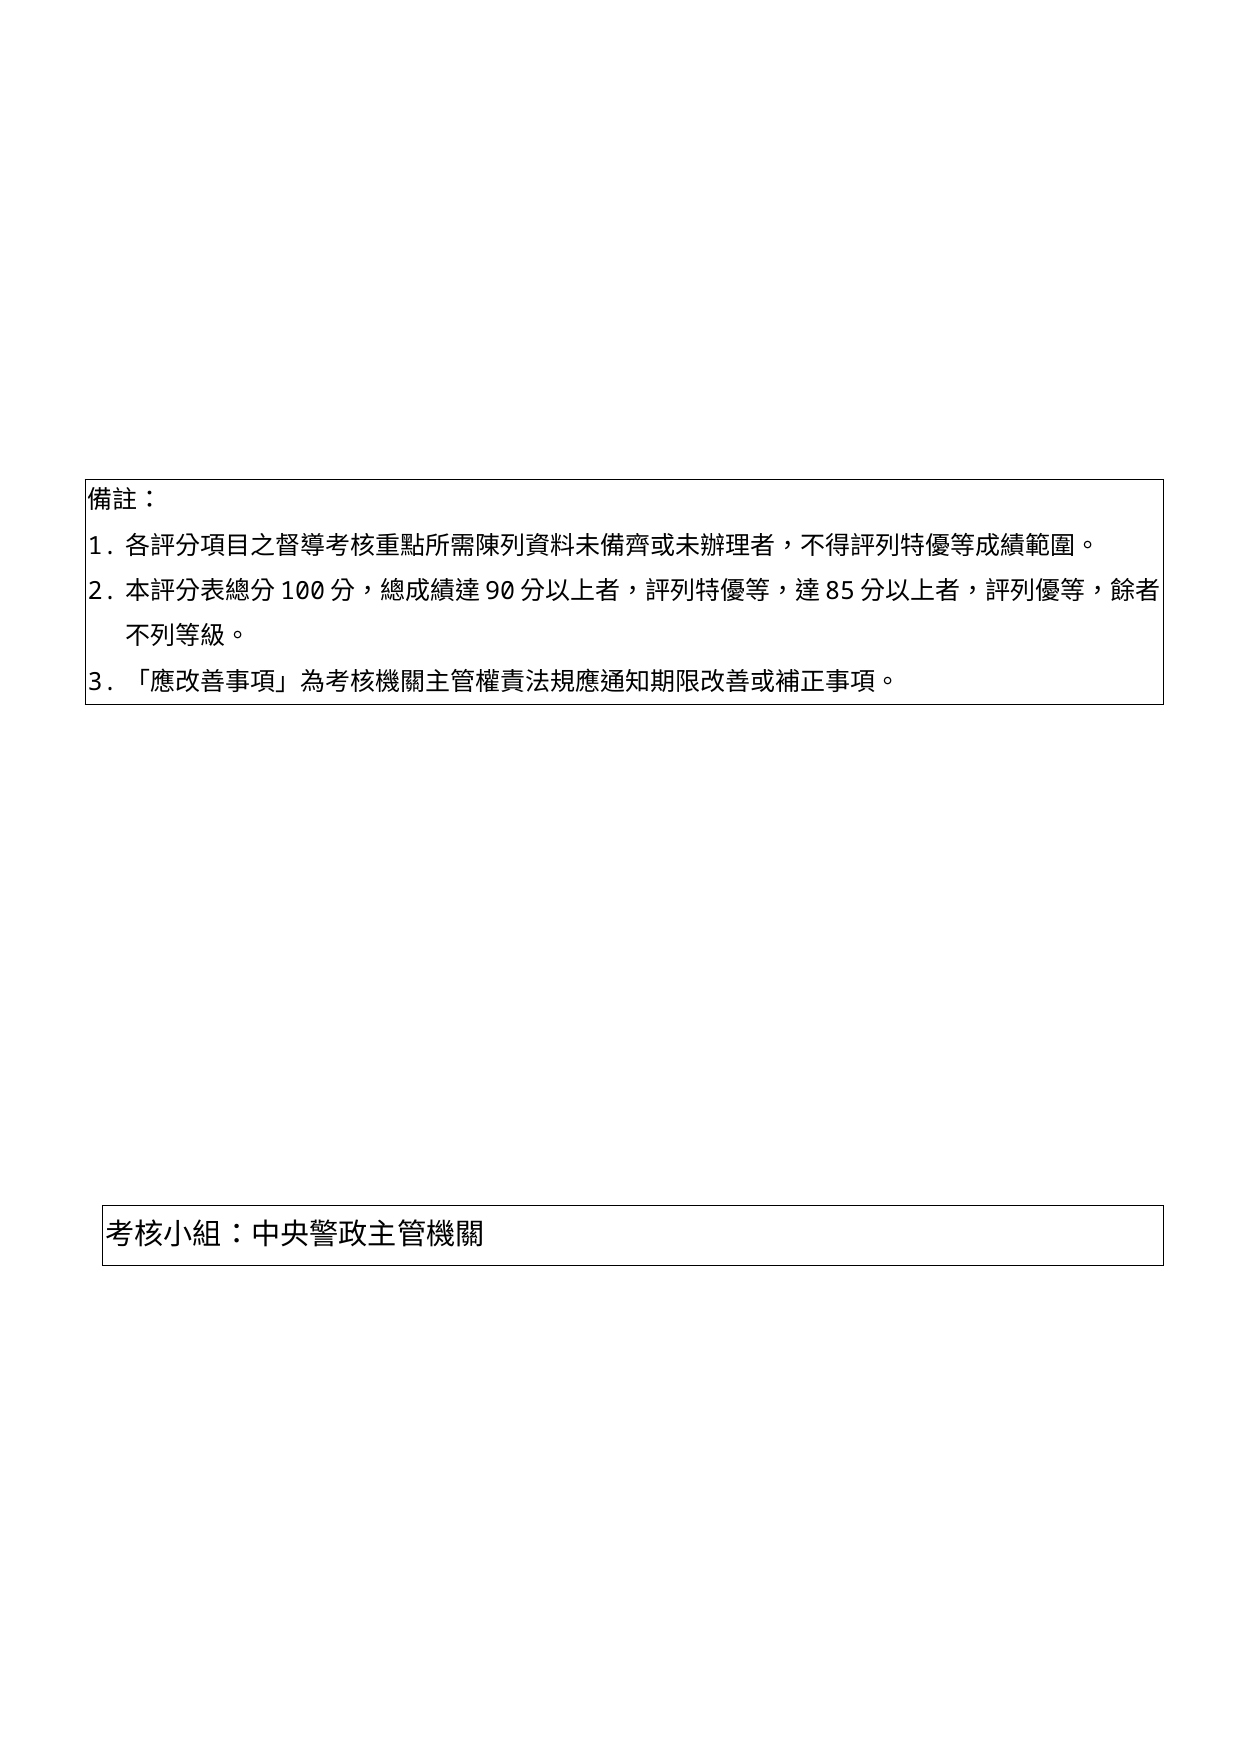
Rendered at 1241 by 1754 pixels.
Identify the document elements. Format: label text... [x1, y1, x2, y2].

table_cell 備註： 各評分項目之督導考核重點所需陳列資料未備齊或未辦理者，不得評列特優等成績範圍。 本評分表總分100分，總成績達90分以上者，評列特優等，達85分以上者，評列優等，餘者不列等級。 「應改善事項」為考核機關主管權責法規應通知期限改善或補正事項。 [86, 480, 1163, 704]
table_header 考核小組：中央警政主管機關 [103, 1206, 1163, 1264]
